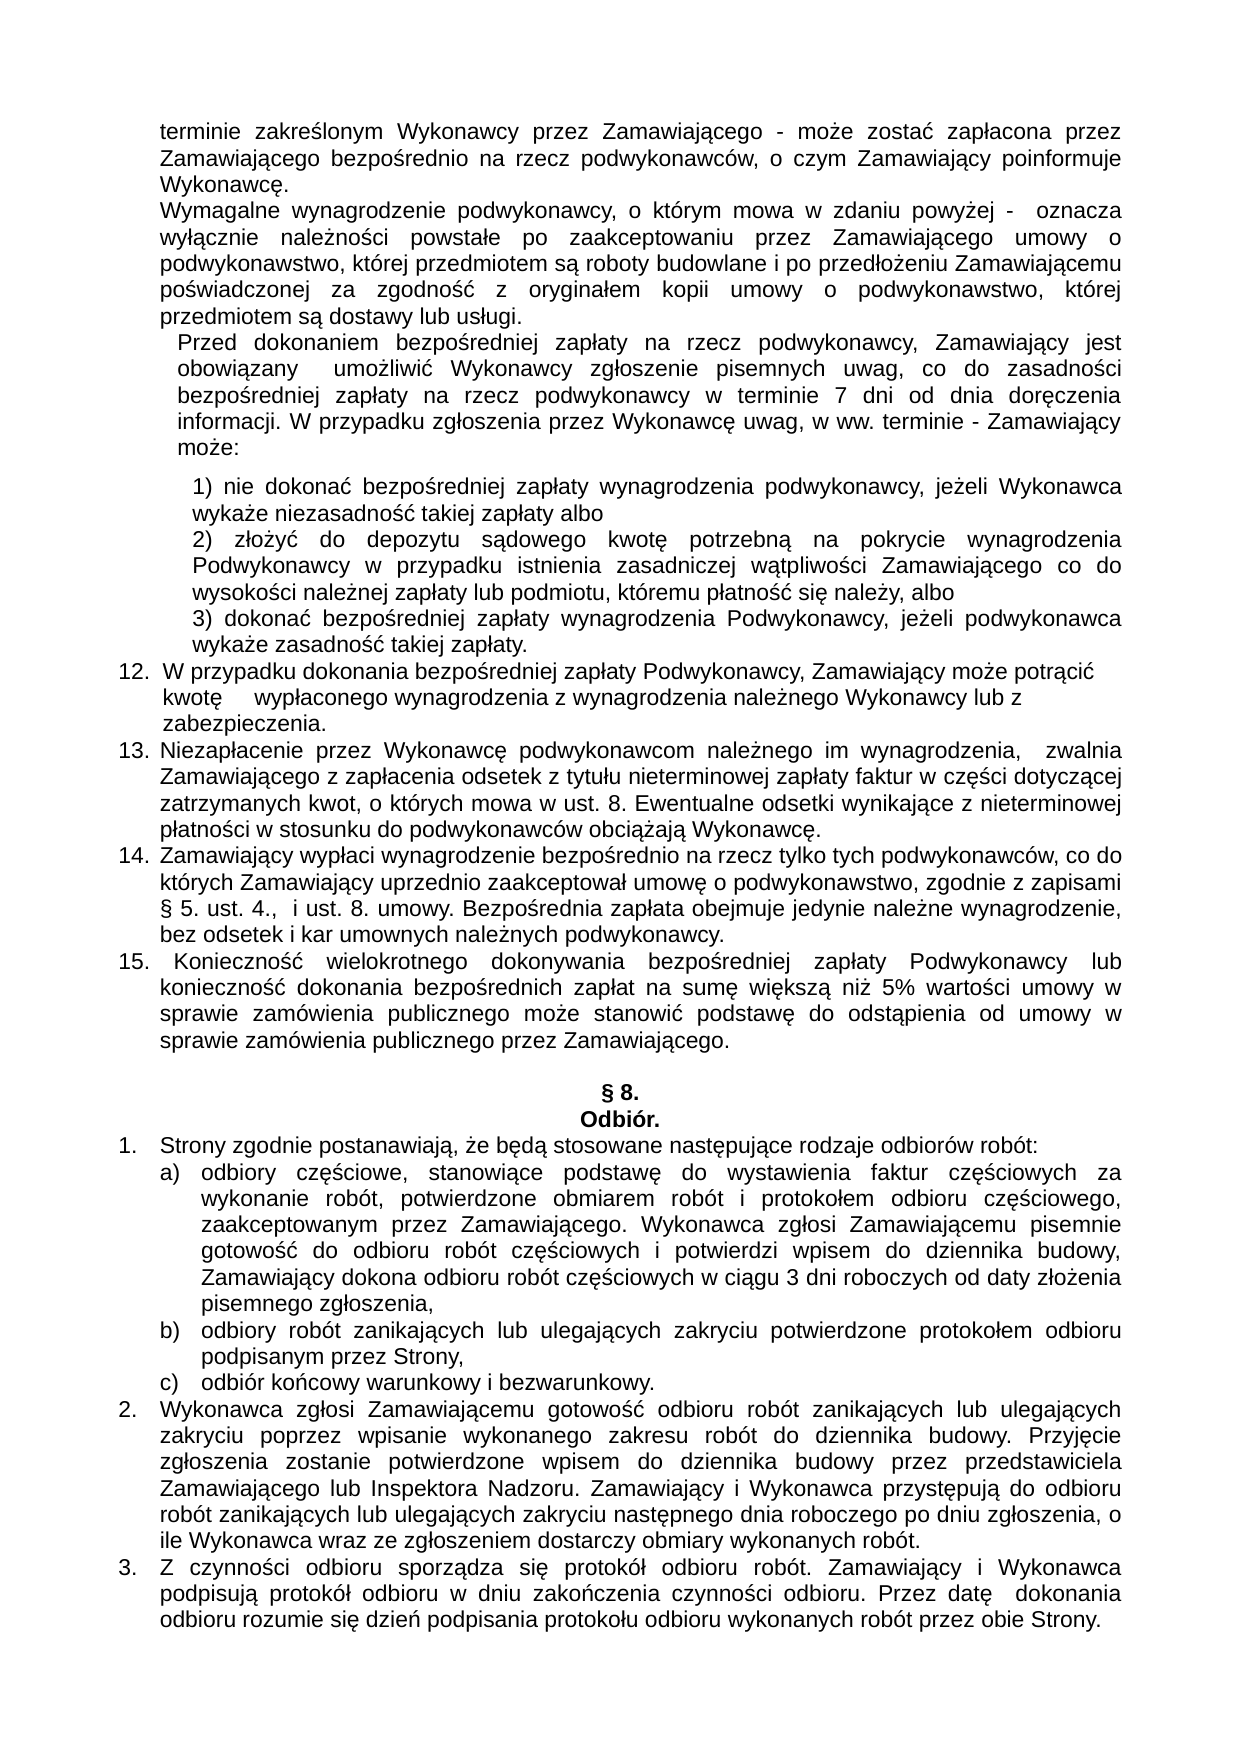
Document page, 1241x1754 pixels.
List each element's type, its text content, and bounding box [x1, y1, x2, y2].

text Wymagalne wynagrodzenie podwykonawcy, o którym mowa w zdaniu powyżej - oznacza wyłącznie należności powstałe po zaakceptowaniu przez Zamawiającego umowy o podwykonawstwo, której przedmiotem są roboty budowlane i po przedłożeniu Zamawiającemu poświadczonej za zgodność z oryginałem kopii umowy o podwykonawstwo, której przedmiotem są dostawy lub usługi. [159, 197, 1122, 329]
text 2. Wykonawca zgłosi Zamawiającemu gotowość odbioru robót zanikających lub ulegających zakryciu poprzez wpisanie wykonanego zakresu robót do dziennika budowy. Przyjęcie zgłoszenia zostanie potwierdzone wpisem do dziennika budowy przez przedstawiciela Zamawiającego lub Inspektora Nadzoru. Zamawiający i Wykonawca przystępują do odbioru robót zanikających lub ulegających zakryciu następnego dnia roboczego po dniu zgłoszenia, o ile Wykonawca wraz ze zgłoszeniem dostarczy obmiary wykonanych robót. [118, 1396, 1122, 1554]
text a) odbiory częściowe, stanowiące podstawę do wystawienia faktur częściowych za wykonanie robót, potwierdzone obmiarem robót i protokołem odbioru częściowego, zaakceptowanym przez Zamawiającego. Wykonawca zgłosi Zamawiającemu pisemnie gotowość do odbioru robót częściowych i potwierdzi wpisem do dziennika budowy, Zamawiający dokona odbioru robót częściowych w ciągu 3 dni roboczych od daty złożenia pisemnego zgłoszenia, [159, 1158, 1122, 1317]
text 13. Niezapłacenie przez Wykonawcę podwykonawcom należnego im wynagrodzenia, zwalnia Zamawiającego z zapłacenia odsetek z tytułu nieterminowej zapłaty faktur w części dotyczącej zatrzymanych kwot, o których mowa w ust. 8. Ewentualne odsetki wynikające z nieterminowej płatności w stosunku do podwykonawców obciążają Wykonawcę. [118, 737, 1122, 842]
text 12. W przypadku dokonania bezpośredniej zapłaty Podwykonawcy, Zamawiający może potrącić kwotę wypłaconego wynagrodzenia z wynagrodzenia należnego Wykonawcy lub z zabezpieczenia. [118, 658, 1122, 737]
text terminie zakreślonym Wykonawcy przez Zamawiającego - może zostać zapłacona przez Zamawiającego bezpośrednio na rzecz podwykonawców, o czym Zamawiający poinformuje Wykonawcę. [118, 118, 1122, 197]
text 1) nie dokonać bezpośredniej zapłaty wynagrodzenia podwykonawcy, jeżeli Wykonawca wykaże niezasadność takiej zapłaty albo [192, 473, 1122, 526]
text 3. Z czynności odbioru sporządza się protokół odbioru robót. Zamawiający i Wykonawca podpisują protokół odbioru w dniu zakończenia czynności odbioru. Przez datę dokonania odbioru rozumie się dzień podpisania protokołu odbioru wykonanych robót przez obie Strony. [118, 1554, 1122, 1633]
list Przed dokonaniem bezpośredniej zapłaty na rzecz podwykonawcy, Zamawiający jest obowiązany umożliwić Wykonawcy zgłoszenie pisemnych uwag, co do zasadności bezpośredniej zapłaty na rzecz podwykonawcy w terminie 7 dni od dnia doręczenia informacji. W przypadku zgłoszenia przez Wykonawcę uwag, w ww. terminie - Zamawiający może: [177, 329, 1122, 461]
text Odbiór. [118, 1106, 1122, 1132]
text 15. Konieczność wielokrotnego dokonywania bezpośredniej zapłaty Podwykonawcy lub konieczność dokonania bezpośrednich zapłat na sumę większą niż 5% wartości umowy w sprawie zamówienia publicznego może stanowić podstawę do odstąpienia od umowy w sprawie zamówienia publicznego przez Zamawiającego. [118, 948, 1122, 1053]
text 3) dokonać bezpośredniej zapłaty wynagrodzenia Podwykonawcy, jeżeli podwykonawca wykaże zasadność takiej zapłaty. [192, 605, 1122, 658]
text § 8. [118, 1079, 1122, 1106]
text 2) złożyć do depozytu sądowego kwotę potrzebną na pokrycie wynagrodzenia Podwykonawcy w przypadku istnienia zasadniczej wątpliwości Zamawiającego co do wysokości należnej zapłaty lub podmiotu, któremu płatność się należy, albo [192, 526, 1122, 605]
text 1. Strony zgodnie postanawiają, że będą stosowane następujące rodzaje odbiorów robót: [118, 1132, 1122, 1158]
text c) odbiór końcowy warunkowy i bezwarunkowy. [159, 1369, 1122, 1396]
text b) odbiory robót zanikających lub ulegających zakryciu potwierdzone protokołem odbioru podpisanym przez Strony, [159, 1317, 1122, 1369]
text 14. Zamawiający wypłaci wynagrodzenie bezpośrednio na rzecz tylko tych podwykonawców, co do których Zamawiający uprzednio zaakceptował umowę o podwykonawstwo, zgodnie z zapisami § 5. ust. 4., i ust. 8. umowy. Bezpośrednia zapłata obejmuje jedynie należne wynagrodzenie, bez odsetek i kar umownych należnych podwykonawcy. [118, 842, 1122, 948]
